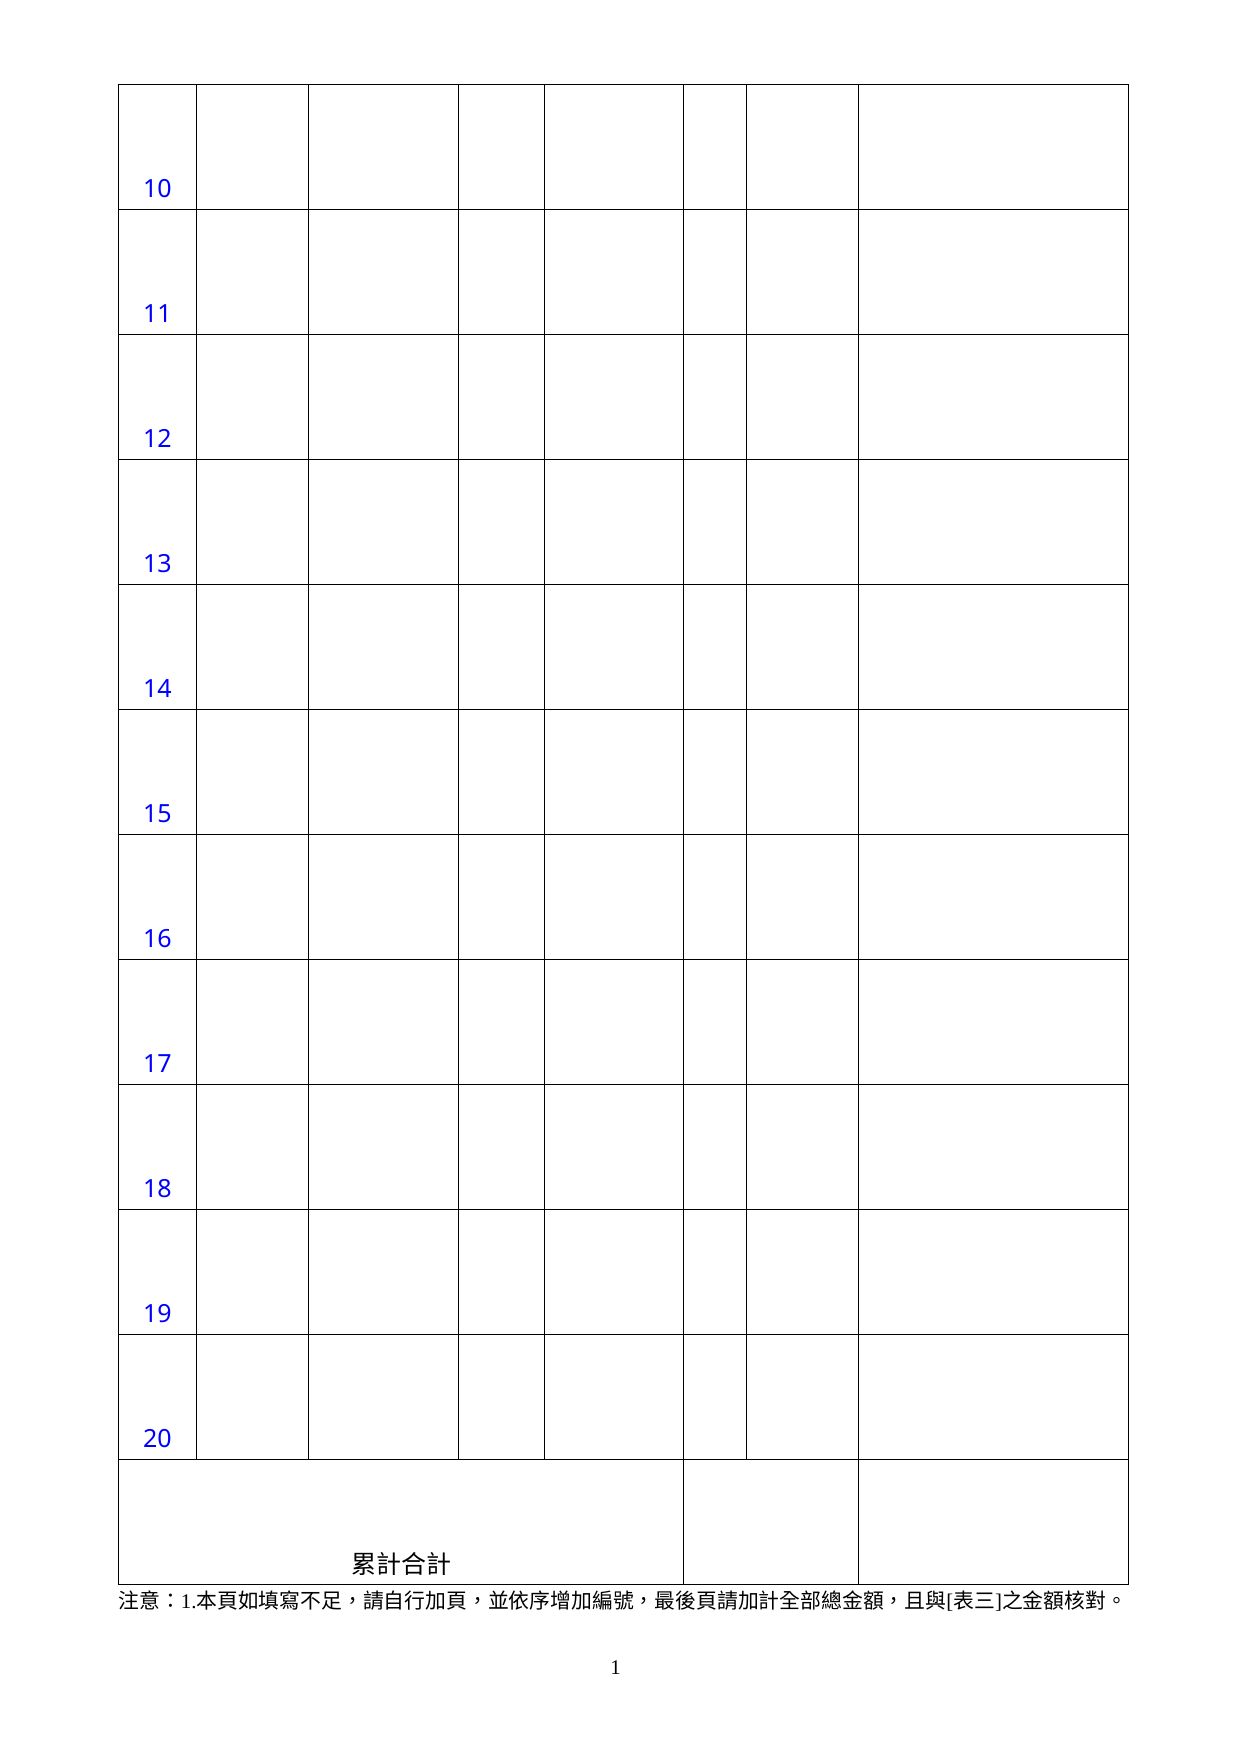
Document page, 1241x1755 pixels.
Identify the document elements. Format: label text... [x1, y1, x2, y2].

table_cell [197, 1210, 308, 1334]
table_cell [309, 1210, 458, 1334]
table_cell 18 [119, 1085, 196, 1209]
table_cell [459, 335, 544, 459]
table_cell [309, 460, 458, 584]
table_cell 19 [119, 1210, 196, 1334]
table_cell 15 [119, 710, 196, 834]
table_cell [859, 960, 1128, 1084]
table_cell [459, 1085, 544, 1209]
table_cell [747, 335, 858, 459]
table_cell [684, 85, 746, 209]
table_cell [309, 85, 458, 209]
table_cell [309, 960, 458, 1084]
table_cell [859, 460, 1128, 584]
table_cell [545, 1210, 683, 1334]
table_cell [747, 710, 858, 834]
table_cell [197, 710, 308, 834]
table_cell [197, 1085, 308, 1209]
table_cell [309, 710, 458, 834]
table_cell 累計合計 [119, 1460, 683, 1584]
table_cell [309, 1085, 458, 1209]
table_cell [545, 1335, 683, 1459]
table_cell [747, 960, 858, 1084]
table_cell [747, 585, 858, 709]
table_cell [859, 1460, 1128, 1584]
table_cell [309, 1335, 458, 1459]
table_cell [459, 210, 544, 334]
table_cell [309, 835, 458, 959]
table_cell [459, 960, 544, 1084]
table_cell 11 [119, 210, 196, 334]
table_cell [545, 960, 683, 1084]
table_cell [684, 1460, 858, 1584]
table_cell [459, 710, 544, 834]
table_cell [747, 210, 858, 334]
table_cell [747, 85, 858, 209]
table_cell [684, 835, 746, 959]
table_cell [684, 585, 746, 709]
table_cell [859, 210, 1128, 334]
table_cell [859, 585, 1128, 709]
table_cell [545, 710, 683, 834]
table_cell [545, 1085, 683, 1209]
table_cell [684, 710, 746, 834]
table_cell [459, 1335, 544, 1459]
table_cell 13 [119, 460, 196, 584]
table_cell [545, 210, 683, 334]
table_cell [459, 460, 544, 584]
text 注意：1.本頁如填寫不足，請自行加頁，並依序增加編號，最後頁請加計全部總金額，且與[表三]之金額核對。 [118, 1585, 1122, 1615]
table_cell 10 [119, 85, 196, 209]
table_cell [545, 835, 683, 959]
table_cell 17 [119, 960, 196, 1084]
table_cell [197, 1335, 308, 1459]
table_cell [859, 1085, 1128, 1209]
table_cell [197, 585, 308, 709]
table_cell [859, 1335, 1128, 1459]
table_cell [859, 710, 1128, 834]
table_cell [545, 460, 683, 584]
table_cell 14 [119, 585, 196, 709]
table_cell [859, 835, 1128, 959]
table_cell [684, 210, 746, 334]
table_cell 20 [119, 1335, 196, 1459]
table_cell [197, 85, 308, 209]
table_cell [459, 835, 544, 959]
table_cell [747, 1210, 858, 1334]
table_cell [684, 335, 746, 459]
table_cell [859, 335, 1128, 459]
table_cell [747, 460, 858, 584]
table_cell [197, 210, 308, 334]
table_cell [859, 1210, 1128, 1334]
table_cell [747, 1335, 858, 1459]
table_cell [545, 585, 683, 709]
table_cell [684, 1085, 746, 1209]
table_cell [309, 335, 458, 459]
table_cell [859, 85, 1128, 209]
table_cell [684, 460, 746, 584]
table_cell [309, 585, 458, 709]
table_cell [459, 85, 544, 209]
table_cell [197, 460, 308, 584]
table_cell [545, 85, 683, 209]
table_cell [197, 835, 308, 959]
table_cell [684, 960, 746, 1084]
table_cell [684, 1335, 746, 1459]
table_cell [459, 1210, 544, 1334]
table_cell [747, 1085, 858, 1209]
table_cell [747, 835, 858, 959]
table_cell [684, 1210, 746, 1334]
table_cell [197, 335, 308, 459]
table_cell [545, 335, 683, 459]
table_cell [459, 585, 544, 709]
table_cell 16 [119, 835, 196, 959]
table_cell [197, 960, 308, 1084]
table_cell 12 [119, 335, 196, 459]
table_cell [309, 210, 458, 334]
